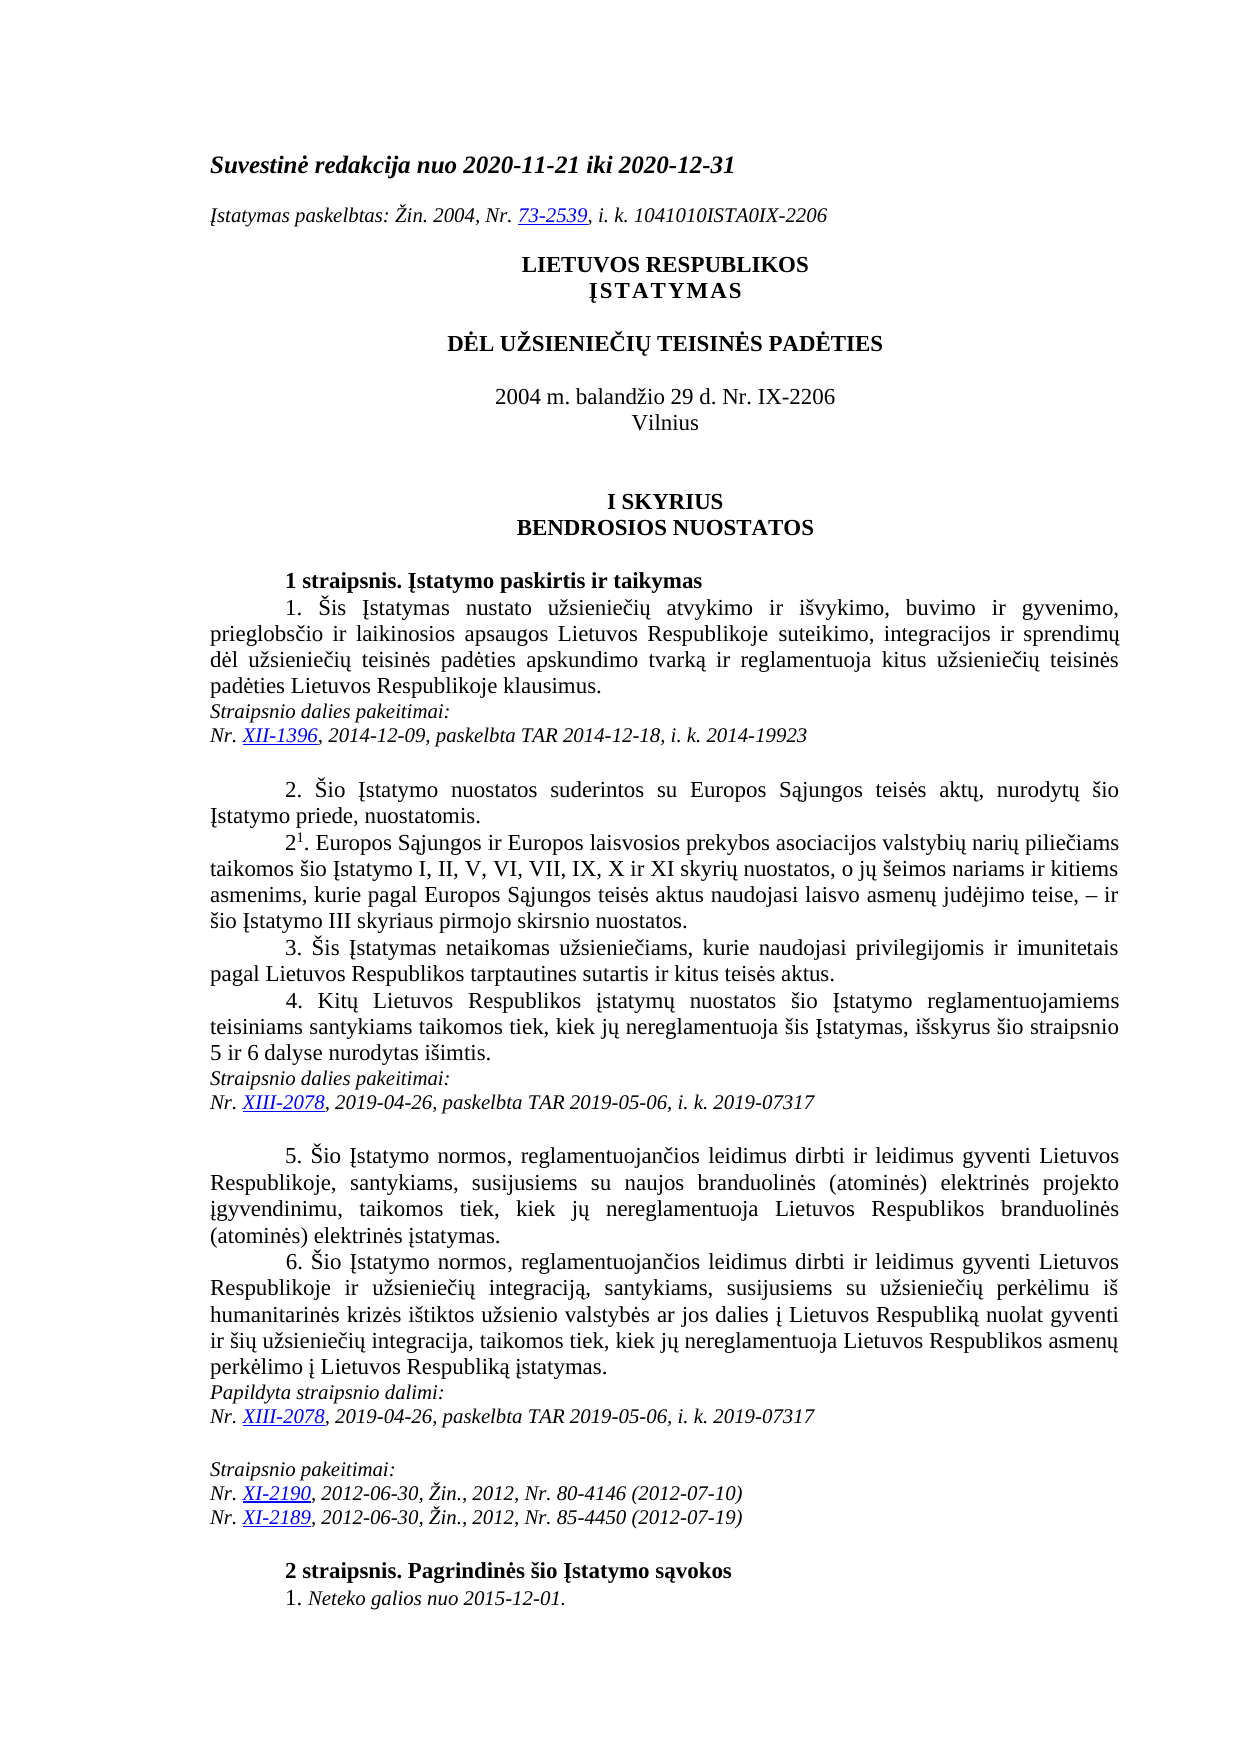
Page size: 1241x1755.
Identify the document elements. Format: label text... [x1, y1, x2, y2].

text Straipsnio dalies pakeitimai: [210, 1066, 1120, 1090]
text LIETUVOS RESPUBLIKOS [210, 251, 1120, 277]
text Straipsnio pakeitimai: [210, 1457, 1120, 1481]
text Straipsnio dalies pakeitimai: [210, 699, 1120, 723]
text Papildyta straipsnio dalimi: [210, 1380, 1120, 1404]
text 1 straipsnis. Įstatymo paskirtis ir taikymas [210, 567, 1120, 593]
text 21. Europos Sąjungos ir Europos laisvosios prekybos asociacijos valstybių narių piliečiams taikomos šio Įstatymo I, II, V, VI, VII, IX, X ir XI skyrių nuostatos, o jų šeimos nariams ir kitiems asmenims, kurie pagal Europos Sąjungos teisės aktus naudojasi laisvo asmenų judėjimo teise, – ir šio Įstatymo III skyriaus pirmojo skirsnio nuostatos. [210, 828, 1120, 934]
text 2. Šio Įstatymo nuostatos suderintos su Europos Sąjungos teisės aktų, nurodytų šio Įstatymo priede, nuostatomis. [210, 776, 1120, 828]
text Suvestinė redakcija nuo 2020-11-21 iki 2020-12-31 [210, 150, 1120, 179]
text 1. Neteko galios nuo 2015-12-01. [210, 1584, 1120, 1610]
text 1. Šis Įstatymas nustato užsieniečių atvykimo ir išvykimo, buvimo ir gyvenimo, prieglobsčio ir laikinosios apsaugos Lietuvos Respublikoje suteikimo, integracijos ir sprendimų dėl užsieniečių teisinės padėties apskundimo tvarką ir reglamentuoja kitus užsieniečių teisinės padėties Lietuvos Respublikoje klausimus. [210, 593, 1120, 699]
text 2 straipsnis. Pagrindinės šio Įstatymo sąvokos [210, 1558, 1120, 1584]
text 6. Šio Įstatymo normos, reglamentuojančios leidimus dirbti ir leidimus gyventi Lietuvos Respublikoje ir užsieniečių integraciją, santykiams, susijusiems su užsieniečių perkėlimu iš humanitarinės krizės ištiktos užsienio valstybės ar jos dalies į Lietuvos Respubliką nuolat gyventi ir šių užsieniečių integracija, taikomos tiek, kiek jų nereglamentuoja Lietuvos Respublikos asmenų perkėlimo į Lietuvos Respubliką įstatymas. [210, 1248, 1120, 1380]
subtitle I SKYRIUS [210, 488, 1120, 514]
text Nr. XII-1396, 2014-12-09, paskelbta TAR 2014-12-18, i. k. 2014-19923 [210, 723, 1120, 747]
text Nr. XI-2190, 2012-06-30, Žin., 2012, Nr. 80-4146 (2012-07-10) [210, 1481, 1120, 1505]
text 2004 m. balandžio 29 d. Nr. IX-2206 Vilnius [210, 383, 1120, 435]
text Nr. XIII-2078, 2019-04-26, paskelbta TAR 2019-05-06, i. k. 2019-07317 [210, 1090, 1120, 1114]
text Nr. XI-2189, 2012-06-30, Žin., 2012, Nr. 85-4450 (2012-07-19) [210, 1505, 1120, 1529]
text 4. Kitų Lietuvos Respublikos įstatymų nuostatos šio Įstatymo reglamentuojamiems teisiniams santykiams taikomos tiek, kiek jų nereglamentuoja šis Įstatymas, išskyrus šio straipsnio 5 ir 6 dalyse nurodytas išimtis. [210, 987, 1120, 1066]
text ĮSTATYMAS [210, 277, 1120, 304]
text Įstatymas paskelbtas: Žin. 2004, Nr. 73-2539, i. k. 1041010ISTA0IX-2206 [210, 203, 1120, 227]
text BENDROSIOS NUOSTATOS [210, 514, 1120, 541]
text Nr. XIII-2078, 2019-04-26, paskelbta TAR 2019-05-06, i. k. 2019-07317 [210, 1404, 1120, 1428]
text 5. Šio Įstatymo normos, reglamentuojančios leidimus dirbti ir leidimus gyventi Lietuvos Respublikoje, santykiams, susijusiems su naujos branduolinės (atominės) elektrinės projekto įgyvendinimu, taikomos tiek, kiek jų nereglamentuoja Lietuvos Respublikos branduolinės (atominės) elektrinės įstatymas. [210, 1143, 1120, 1248]
text 3. Šis Įstatymas netaikomas užsieniečiams, kurie naudojasi privilegijomis ir imunitetais pagal Lietuvos Respublikos tarptautines sutartis ir kitus teisės aktus. [210, 934, 1120, 987]
text DĖL UŽSIENIEČIŲ TEISINĖS PADĖTIES [210, 330, 1120, 356]
